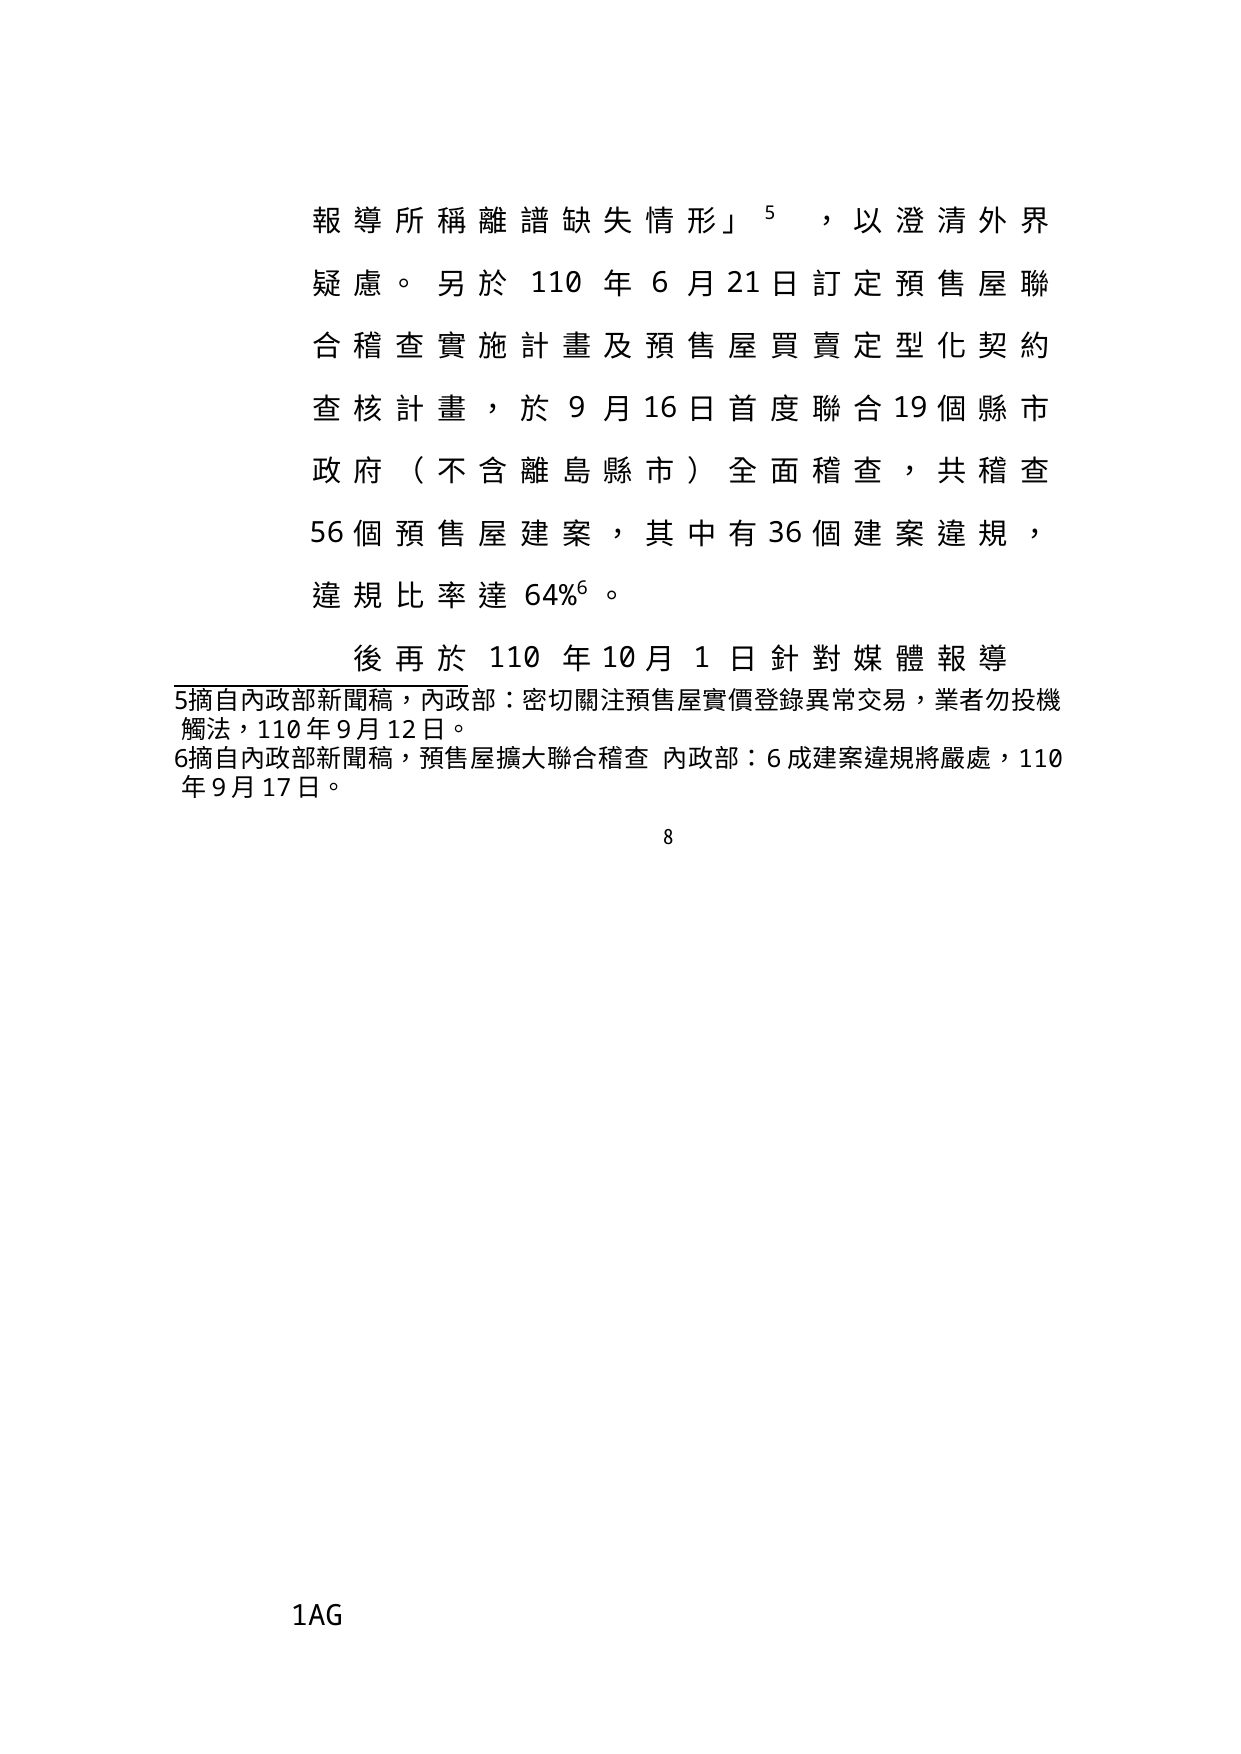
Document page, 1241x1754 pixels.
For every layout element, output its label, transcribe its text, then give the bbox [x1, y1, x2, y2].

text 摘自內政部新聞稿，內政部：密切關注預售屋實價登錄異常交易，業者勿投機觸法，110年9月12日。 [174, 686, 1063, 744]
text 後再於110年10月1日針對媒體報導「台中百人搶房 2房2小時完銷」事件，會同臺中市政府、財政部中區國稅局，對該預售屋建案進行突擊聯合稽查，初步發現業者有違反預售屋新制紅單管理規定情事，顯示新制度實施後違規比例不低，短期內恐尚無法有效遏止預售屋銷售違法亂象，允宜持續落實查核登錄資訊之正確性，並適時督導啟動強化稽查作業，俾使交易資訊透明化，以健全房地市場發展。 [269, 615, 1056, 677]
text 摘自內政部新聞稿，預售屋擴大聯合稽查 內政部：6成建案違規將嚴處，110年9月17日。 [174, 744, 1063, 802]
text 實價登錄2.0之地政三法於110年7月1日實施，實施後即有媒體報導新制度規定存有漏洞缺失，內政部爰發布新聞稿說明：「在新制施行前已就預售屋換約、解約等問題審慎討論並提出因應對策，並無報導所稱離譜缺失情形」，以澄清外界疑慮。另於110年6月21日訂定預售屋聯合稽查實施計畫及預售屋買賣定型化契約查核計畫，於9月16日首度聯合19個縣市政府（不含離島縣市）全面稽查，共稽查56個預售屋建案，其中有36個建案違規，違規比率達64%。 [269, 177, 1056, 615]
